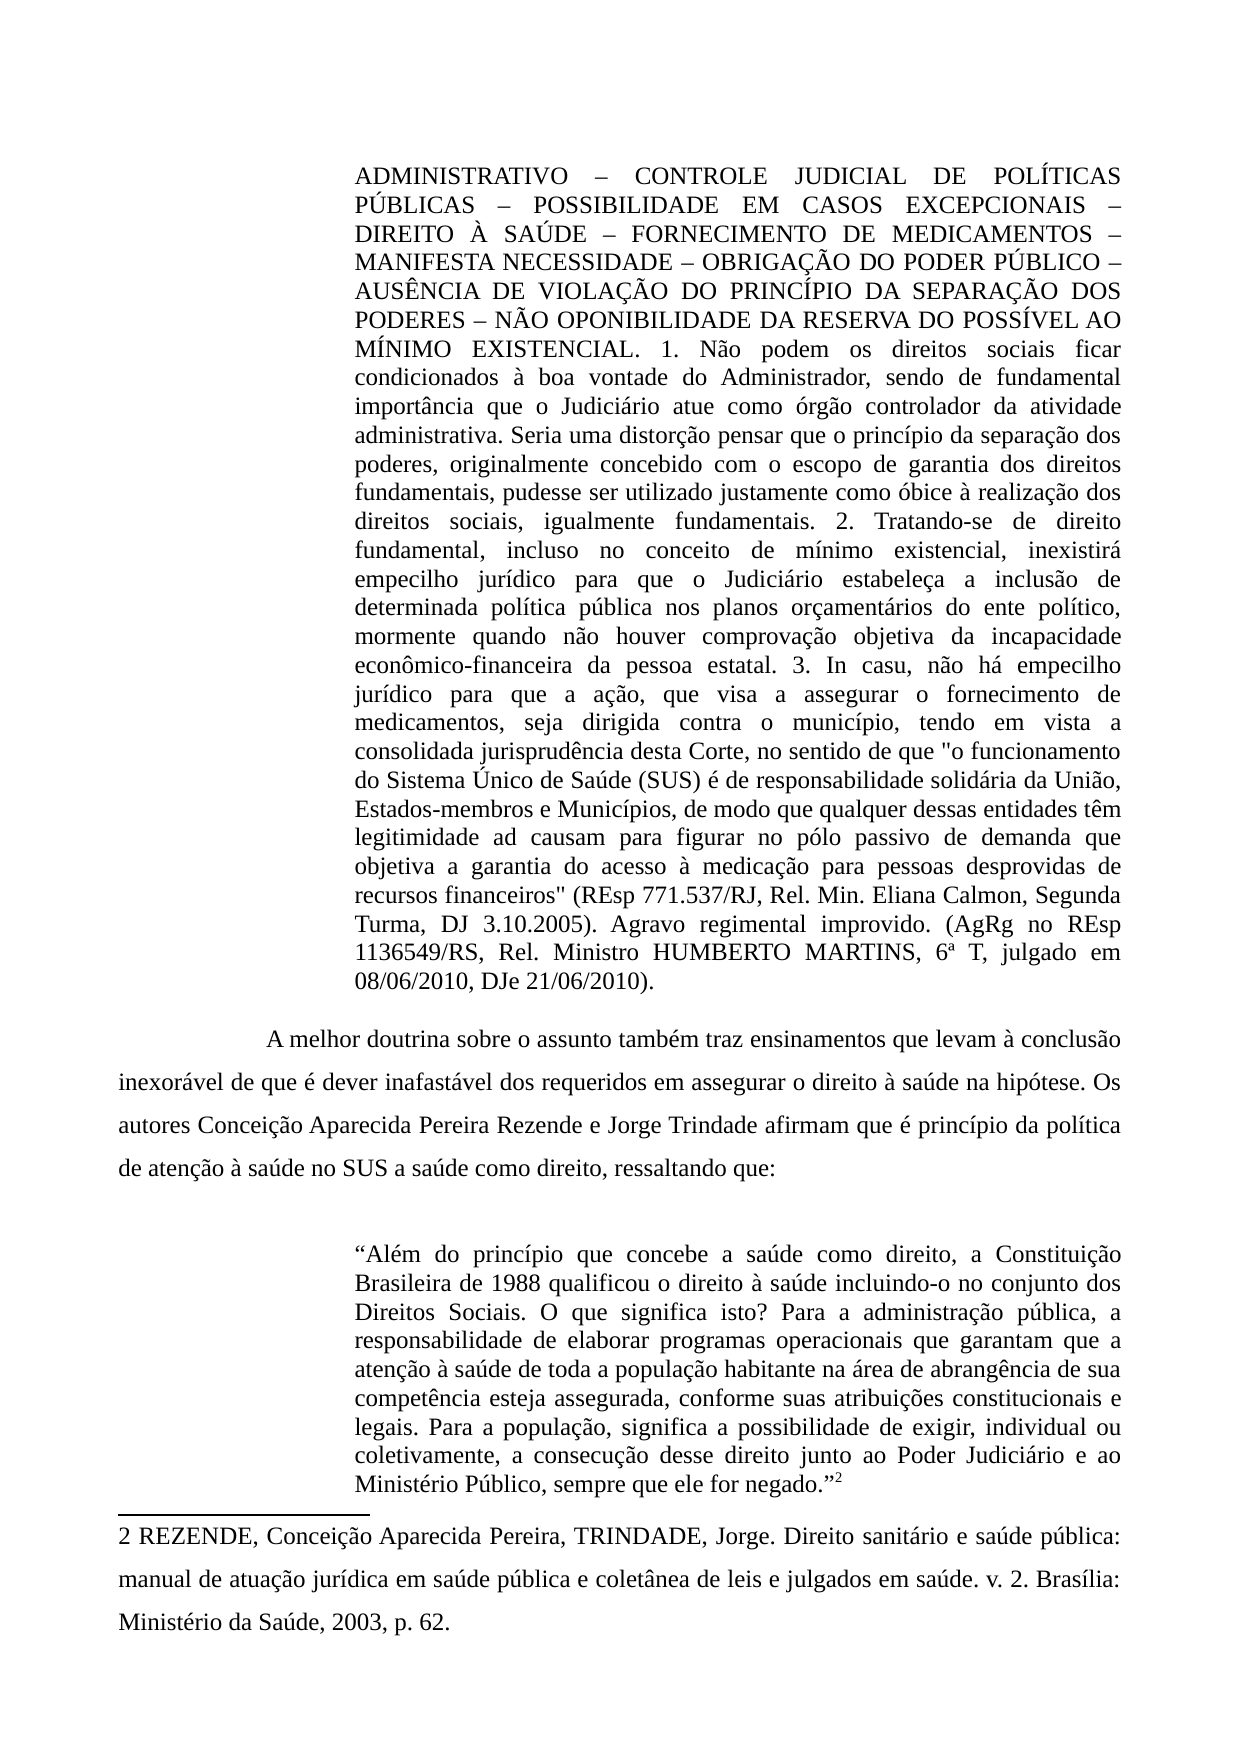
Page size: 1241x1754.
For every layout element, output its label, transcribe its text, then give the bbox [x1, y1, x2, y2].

text A melhor doutrina sobre o assunto também traz ensinamentos que levam à conclusão inexorável de que é dever inafastável dos requeridos em assegurar o direito à saúde na hipótese. Os autores Conceição Aparecida Pereira Rezende e Jorge Trindade afirmam que é princípio da política de atenção à saúde no SUS a saúde como direito, ressaltando que: [118, 1024, 1122, 1182]
text REZENDE, Conceição Aparecida Pereira, TRINDADE, Jorge. Direito sanitário e saúde pública: manual de atuação jurídica em saúde pública e coletânea de leis e julgados em saúde. v. 2. Brasília: Ministério da Saúde, 2003, p. 62. [118, 1521, 1122, 1636]
text ADMINISTRATIVO – CONTROLE JUDICIAL DE POLÍTICAS PÚBLICAS – POSSIBILIDADE EM CASOS EXCEPCIONAIS – DIREITO À SAÚDE – FORNECIMENTO DE MEDICAMENTOS – MANIFESTA NECESSIDADE – OBRIGAÇÃO DO PODER PÚBLICO – AUSÊNCIA DE VIOLAÇÃO DO PRINCÍPIO DA SEPARAÇÃO DOS PODERES – NÃO OPONIBILIDADE DA RESERVA DO POSSÍVEL AO MÍNIMO EXISTENCIAL. 1. Não podem os direitos sociais ficar condicionados à boa vontade do Administrador, sendo de fundamental importância que o Judiciário atue como órgão controlador da atividade administrativa. Seria uma distorção pensar que o princípio da separação dos poderes, originalmente concebido com o escopo de garantia dos direitos fundamentais, pudesse ser utilizado justamente como óbice à realização dos direitos sociais, igualmente fundamentais. 2. Tratando-se de direito fundamental, incluso no conceito de mínimo existencial, inexistirá empecilho jurídico para que o Judiciário estabeleça a inclusão de determinada política pública nos planos orçamentários do ente político, mormente quando não houver comprovação objetiva da incapacidade econômico-financeira da pessoa estatal. 3. In casu, não há empecilho jurídico para que a ação, que visa a assegurar o fornecimento de medicamentos, seja dirigida contra o município, tendo em vista a consolidada jurisprudência desta Corte, no sentido de que "o funcionamento do Sistema Único de Saúde (SUS) é de responsabilidade solidária da União, Estados-membros e Municípios, de modo que qualquer dessas entidades têm legitimidade ad causam para figurar no pólo passivo de demanda que objetiva a garantia do acesso à medicação para pessoas desprovidas de recursos financeiros" (REsp 771.537/RJ, Rel. Min. Eliana Calmon, Segunda Turma, DJ 3.10.2005). Agravo regimental improvido. (AgRg no REsp 1136549/RS, Rel. Ministro HUMBERTO MARTINS, 6ª T, julgado em 08/06/2010, DJe 21/06/2010). [354, 161, 1122, 995]
text “Além do princípio que concebe a saúde como direito, a Constituição Brasileira de 1988 qualificou o direito à saúde incluindo-o no conjunto dos Direitos Sociais. O que significa isto? Para a administração pública, a responsabilidade de elaborar programas operacionais que garantam que a atenção à saúde de toda a população habitante na área de abrangência de sua competência esteja assegurada, conforme suas atribuições constitucionais e legais. Para a população, significa a possibilidade de exigir, individual ou coletivamente, a consecução desse direito junto ao Poder Judiciário e ao Ministério Público, sempre que ele for negado.” [354, 1239, 1122, 1498]
